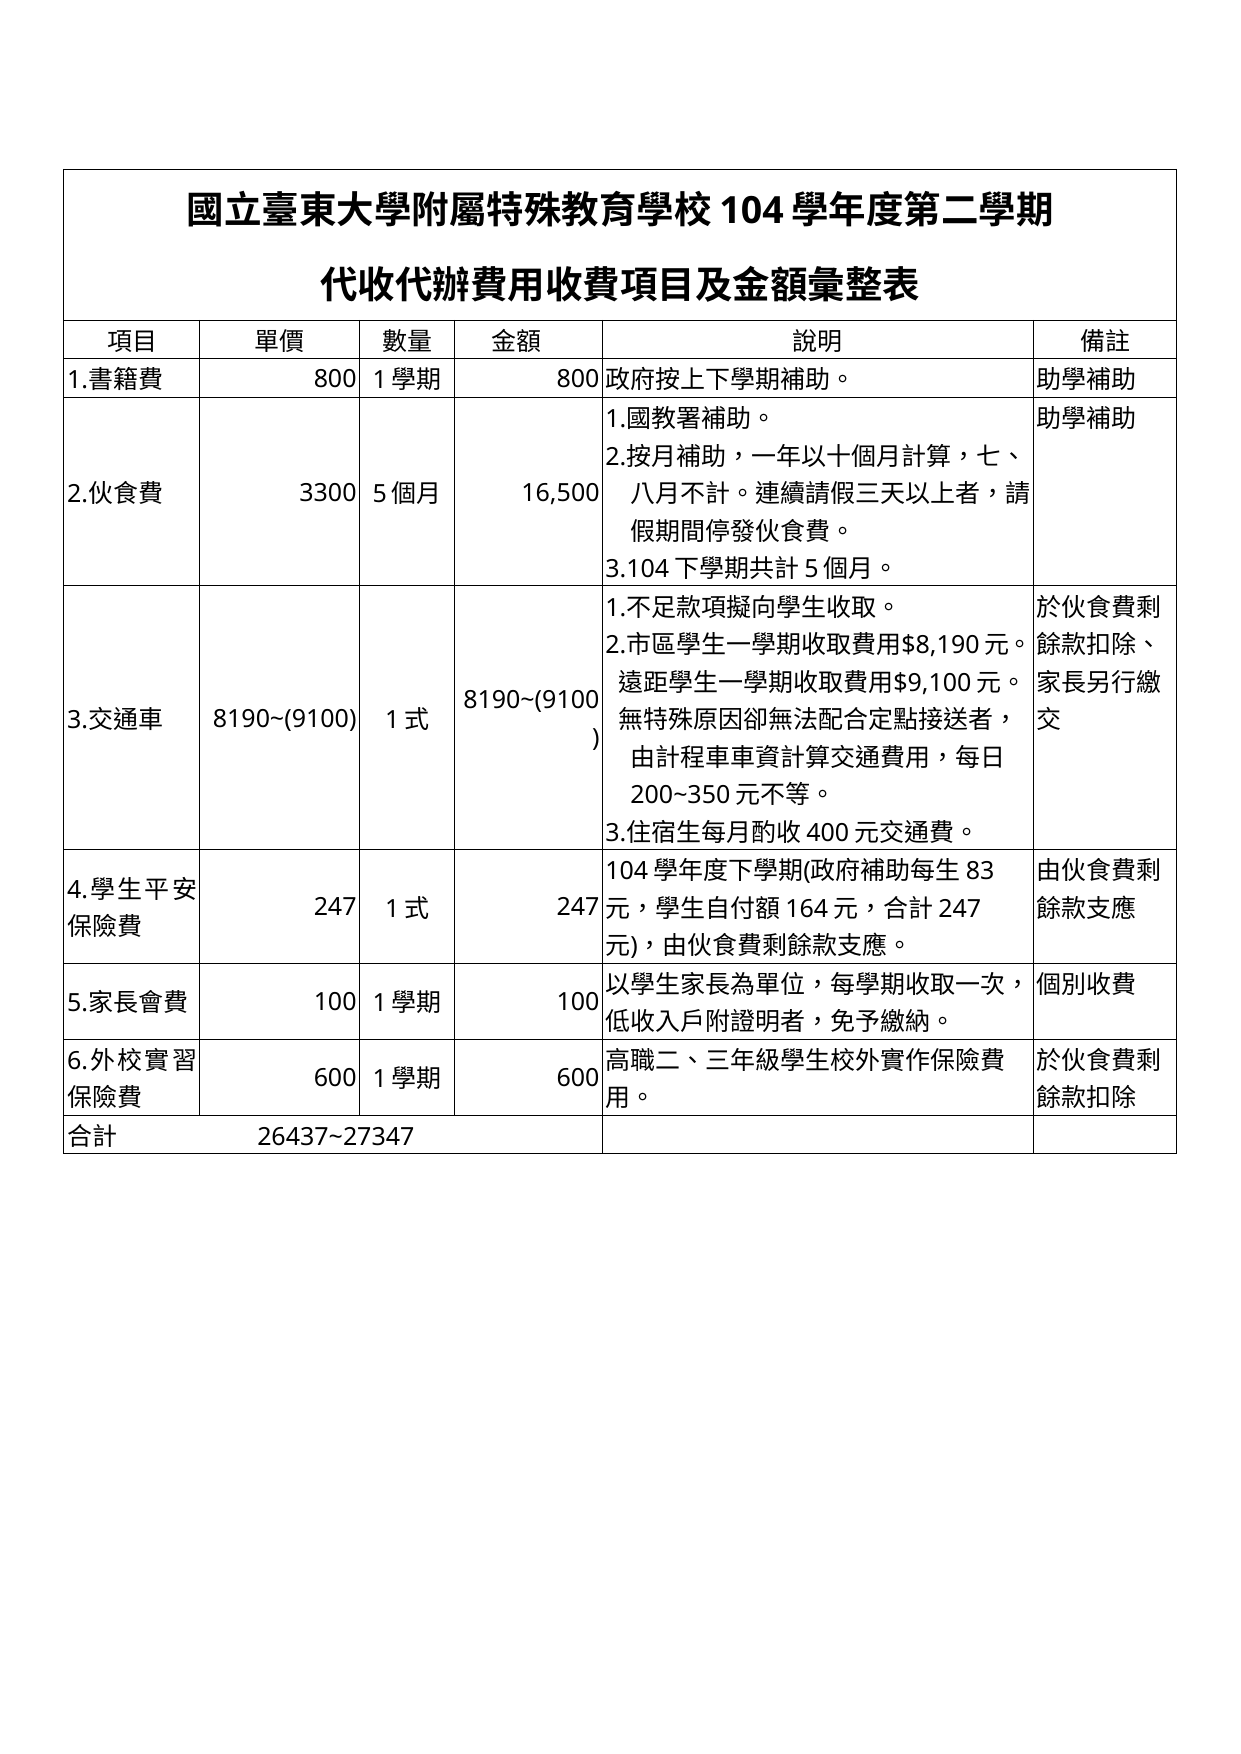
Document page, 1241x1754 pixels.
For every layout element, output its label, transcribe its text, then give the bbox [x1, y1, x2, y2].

table_cell 金額 [455, 321, 602, 358]
table_cell 104學年度下學期(政府補助每生83元，學生自付額164元，合計247元)，由伙食費剩餘款支應。 [603, 850, 1033, 962]
table_cell 1學期 [360, 359, 454, 397]
table_header 國立臺東大學附屬特殊教育學校104學年度第二學期 代收代辦費用收費項目及金額彙整表 [64, 170, 1176, 320]
table_cell 助學補助 [1034, 398, 1176, 585]
table_cell 說明 [603, 321, 1033, 358]
table_cell 項目 [64, 321, 199, 358]
table_cell 247 [455, 850, 602, 962]
table_cell 1式 [360, 586, 454, 849]
table_cell 備註 [1034, 321, 1176, 358]
table_cell 政府按上下學期補助。 [603, 359, 1033, 397]
table_cell 16,500 [455, 398, 602, 585]
table_cell [1034, 1116, 1176, 1153]
table_cell 1.書籍費 [64, 359, 199, 397]
table_cell 1學期 [360, 964, 454, 1038]
table_cell 247 [200, 850, 359, 962]
table_cell 以學生家長為單位，每學期收取一次，低收入戶附證明者，免予繳納。 [603, 964, 1033, 1038]
table_cell 於伙食費剩餘款扣除 [1034, 1040, 1176, 1114]
table_cell 高職二、三年級學生校外實作保險費用。 [603, 1040, 1033, 1114]
table_cell 2.伙食費 [64, 398, 199, 585]
table_cell 100 [200, 964, 359, 1038]
table_cell 於伙食費剩餘款扣除、家長另行繳交 [1034, 586, 1176, 849]
table_cell 800 [200, 359, 359, 397]
table_cell 8190~(9100) [200, 586, 359, 849]
table_cell 助學補助 [1034, 359, 1176, 397]
table_cell 3.交通車 [64, 586, 199, 849]
table_cell 個別收費 [1034, 964, 1176, 1038]
table_cell 600 [200, 1040, 359, 1114]
table_cell 1學期 [360, 1040, 454, 1114]
table_cell 1式 [360, 850, 454, 962]
table_cell 4.學生平安保險費 [64, 850, 199, 962]
table_cell 3300 [200, 398, 359, 585]
table_cell 單價 [200, 321, 359, 358]
table_cell 由伙食費剩餘款支應 [1034, 850, 1176, 962]
table_cell 數量 [360, 321, 454, 358]
table_cell 6.外校實習保險費 [64, 1040, 199, 1114]
table_cell 600 [455, 1040, 602, 1114]
table_cell 8190~(9100) [455, 586, 602, 849]
table_cell 合計 26437~27347 [64, 1116, 602, 1153]
table_cell 5.家長會費 [64, 964, 199, 1038]
table_cell 100 [455, 964, 602, 1038]
table_cell [603, 1116, 1033, 1153]
table_cell 5個月 [360, 398, 454, 585]
table_cell 800 [455, 359, 602, 397]
table_cell 1.國教署補助。 2.按月補助，一年以十個月計算，七、八月不計。連續請假三天以上者，請假期間停發伙食費。 3.104下學期共計5個月。 [603, 398, 1033, 585]
table_cell 1.不足款項擬向學生收取。 2.市區學生一學期收取費用$8,190元。 遠距學生一學期收取費用$9,100元。 無特殊原因卻無法配合定點接送者，由計程車車資計算交通費用，每日200~350元不等。 3.住宿生每月酌收400元交通費。 [603, 586, 1033, 849]
